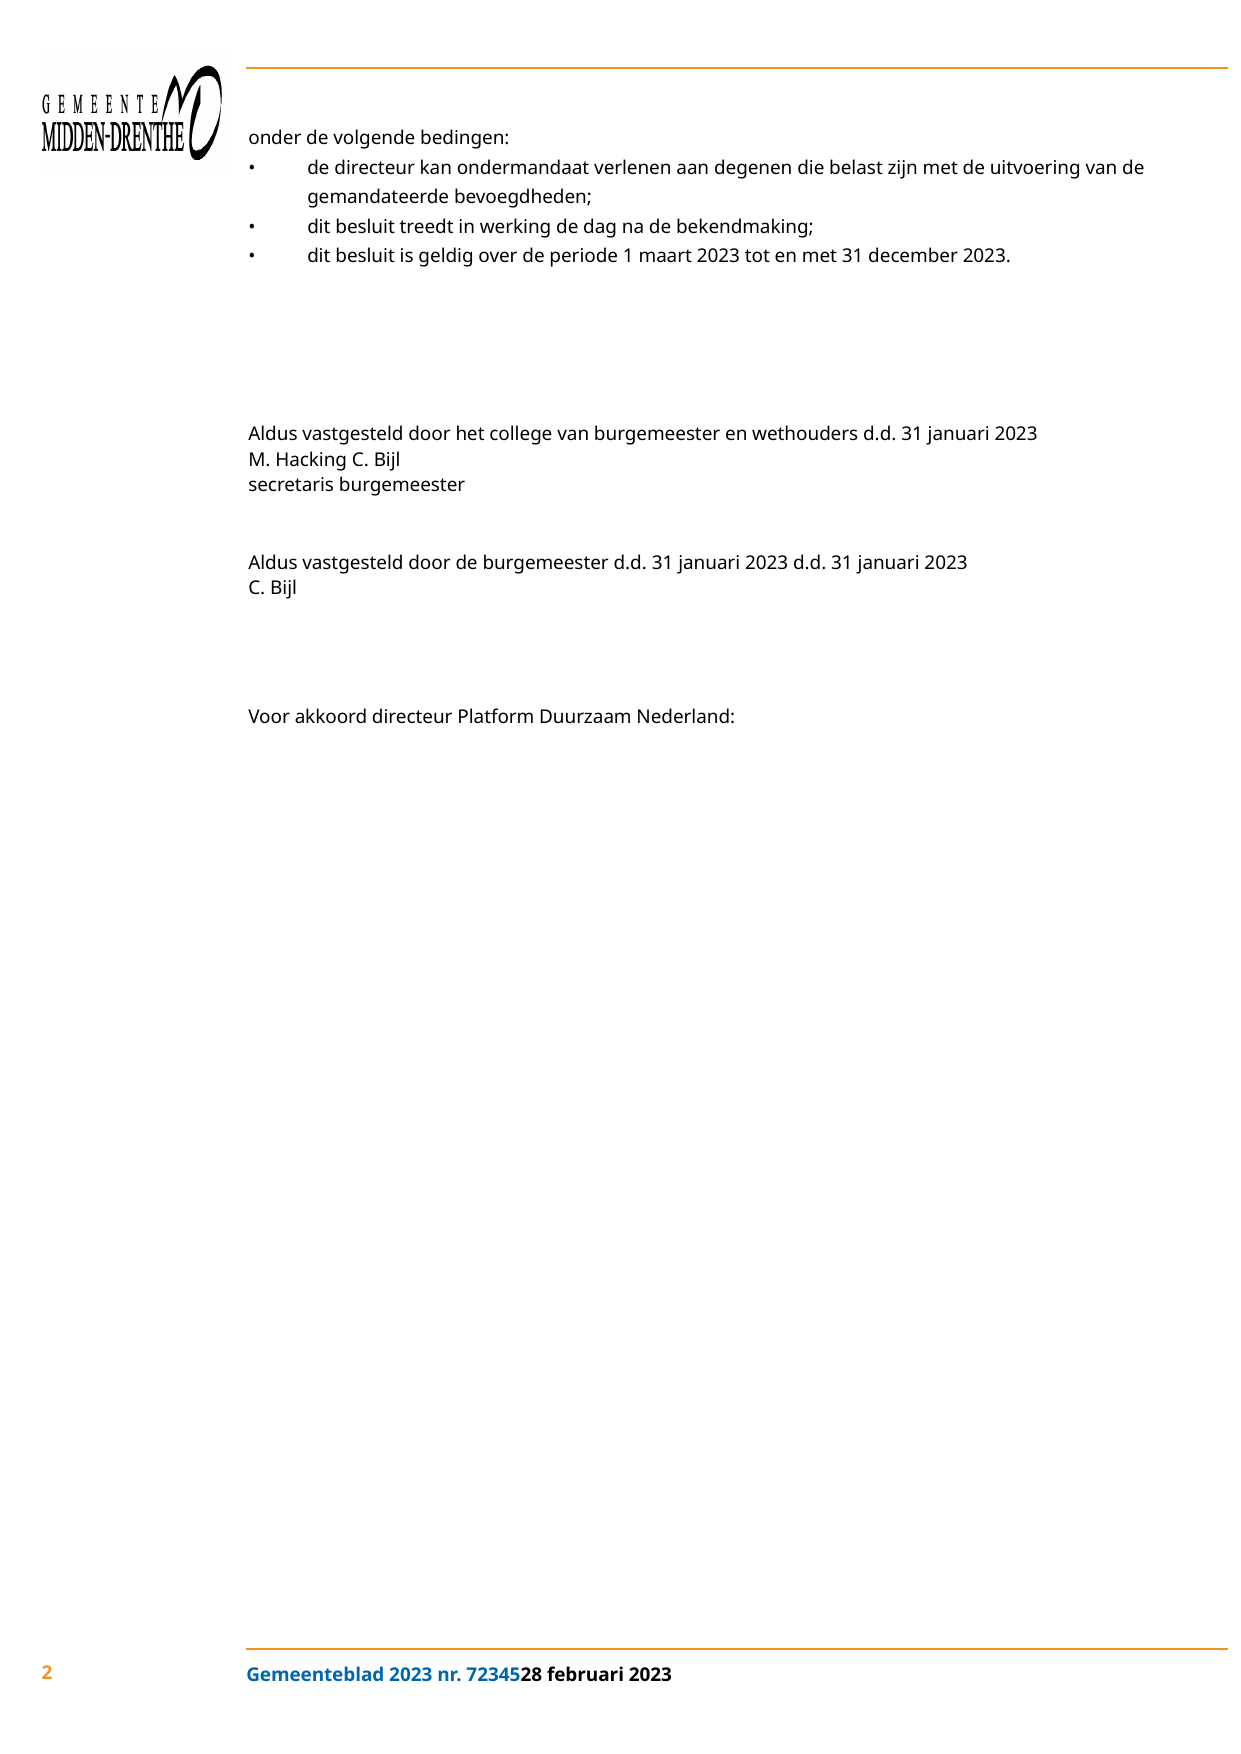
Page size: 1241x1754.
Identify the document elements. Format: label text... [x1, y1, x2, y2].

text C. Bijl [248, 574, 1152, 600]
text M. Hacking C. Bijl [248, 446, 1152, 472]
list dit besluit is geldig over de periode 1 maart 2023 tot en met 31 december 2023. [248, 243, 1152, 268]
text Aldus vastgesteld door de burgemeester d.d. 31 januari 2023 d.d. 31 januari 2023 [248, 549, 1152, 574]
text Aldus vastgesteld door het college van burgemeester en wethouders d.d. 31 januari 2023 [248, 420, 1152, 446]
text Voor akkoord directeur Platform Duurzaam Nederland: [248, 703, 1152, 729]
list dit besluit treedt in werking de dag na de bekendmaking; [248, 213, 1152, 239]
text onder de volgende bedingen: [248, 124, 1152, 150]
list de directeur kan ondermandaat verlenen aan degenen die belast zijn met de uitvoering van de gemandateerde bevoegdheden; [248, 154, 1152, 209]
text secretaris burgemeester [248, 472, 1152, 497]
picture [41, 47, 231, 172]
